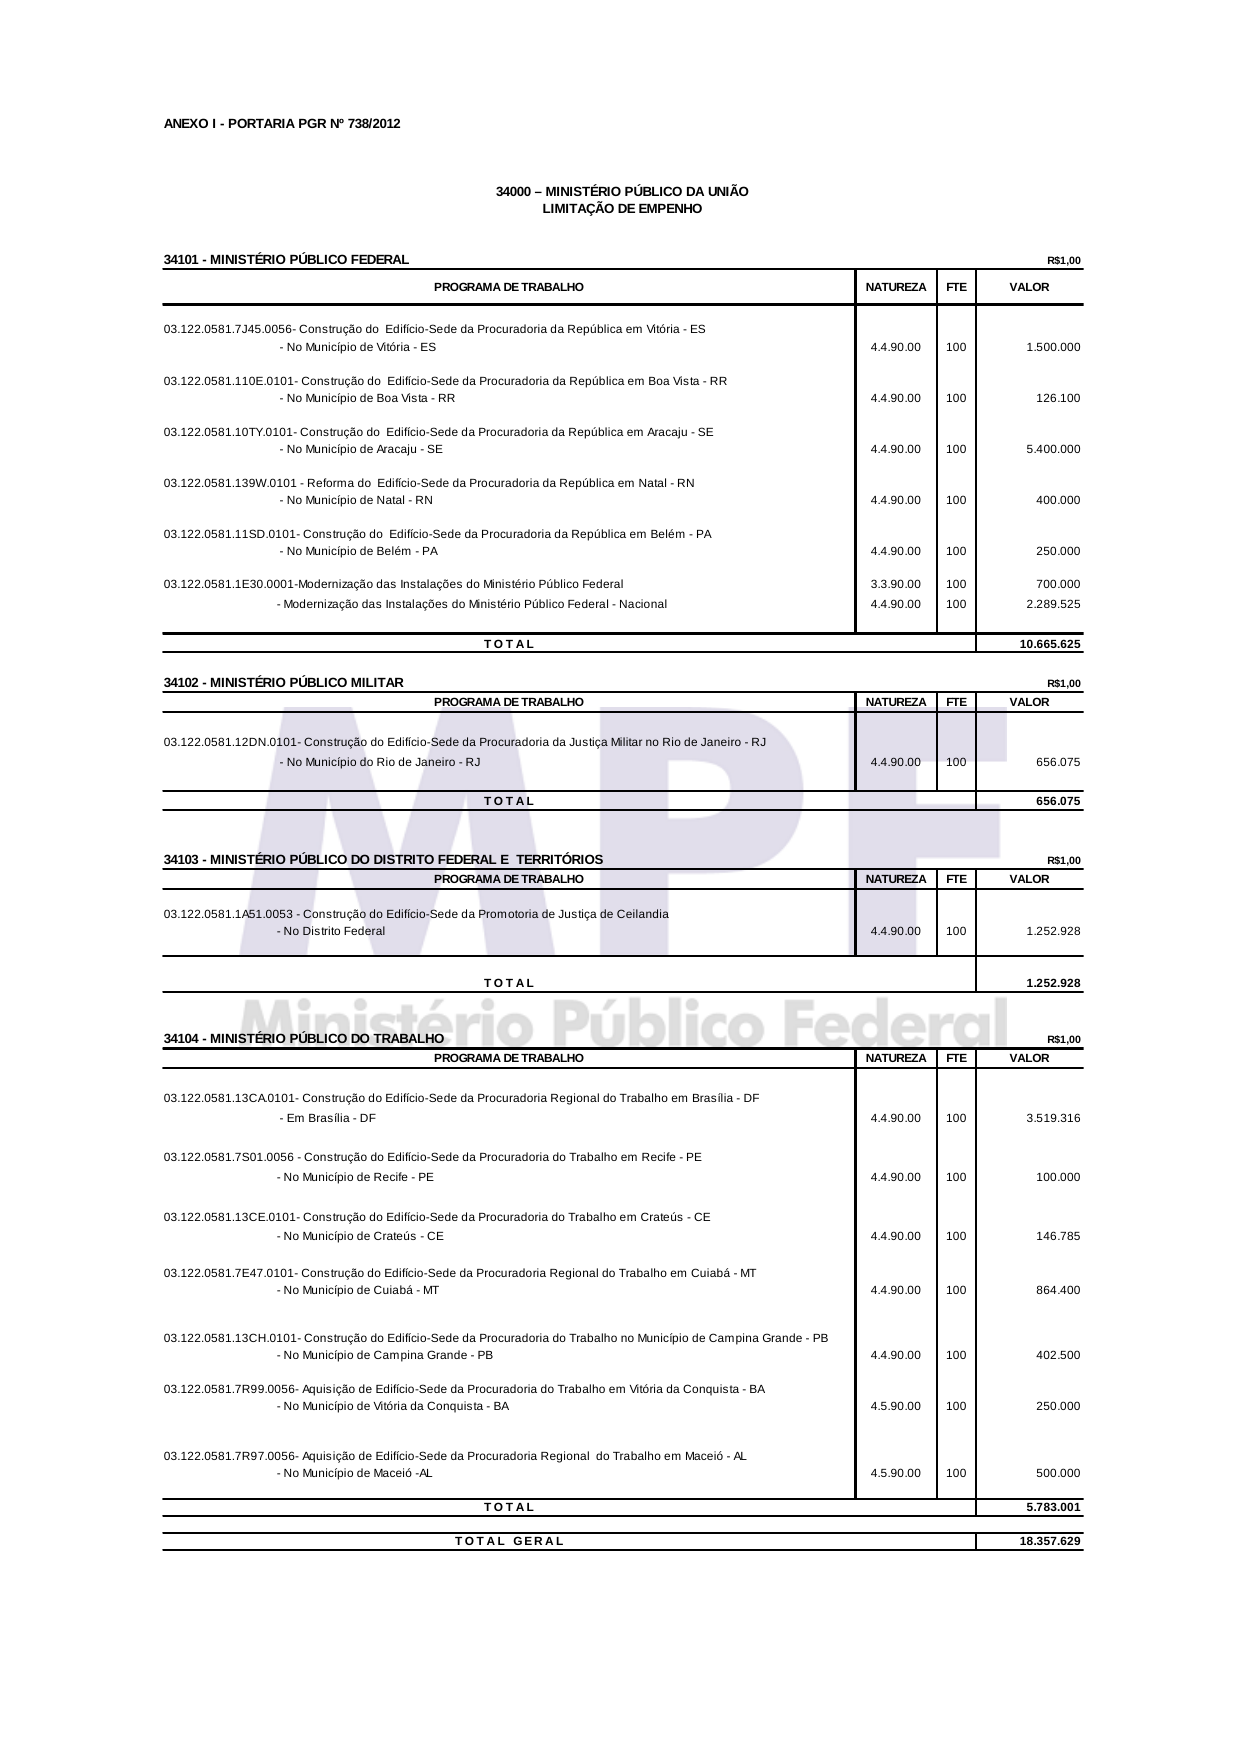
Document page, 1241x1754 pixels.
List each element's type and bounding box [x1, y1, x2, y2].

picture [239, 707, 854, 711]
picture [239, 811, 1007, 868]
picture [239, 713, 854, 790]
picture [239, 890, 854, 955]
picture [239, 957, 975, 991]
picture [239, 870, 854, 888]
picture [239, 993, 1007, 1047]
picture [239, 792, 975, 809]
picture [857, 713, 936, 790]
picture [977, 957, 1007, 991]
picture [938, 890, 975, 955]
picture [938, 870, 975, 888]
picture [857, 870, 936, 888]
picture [977, 870, 1007, 888]
picture [857, 707, 936, 711]
picture [977, 890, 1007, 955]
picture [977, 707, 1007, 711]
picture [938, 707, 975, 711]
picture [857, 890, 936, 955]
picture [977, 713, 1007, 790]
picture [938, 713, 975, 790]
picture [977, 792, 1007, 809]
